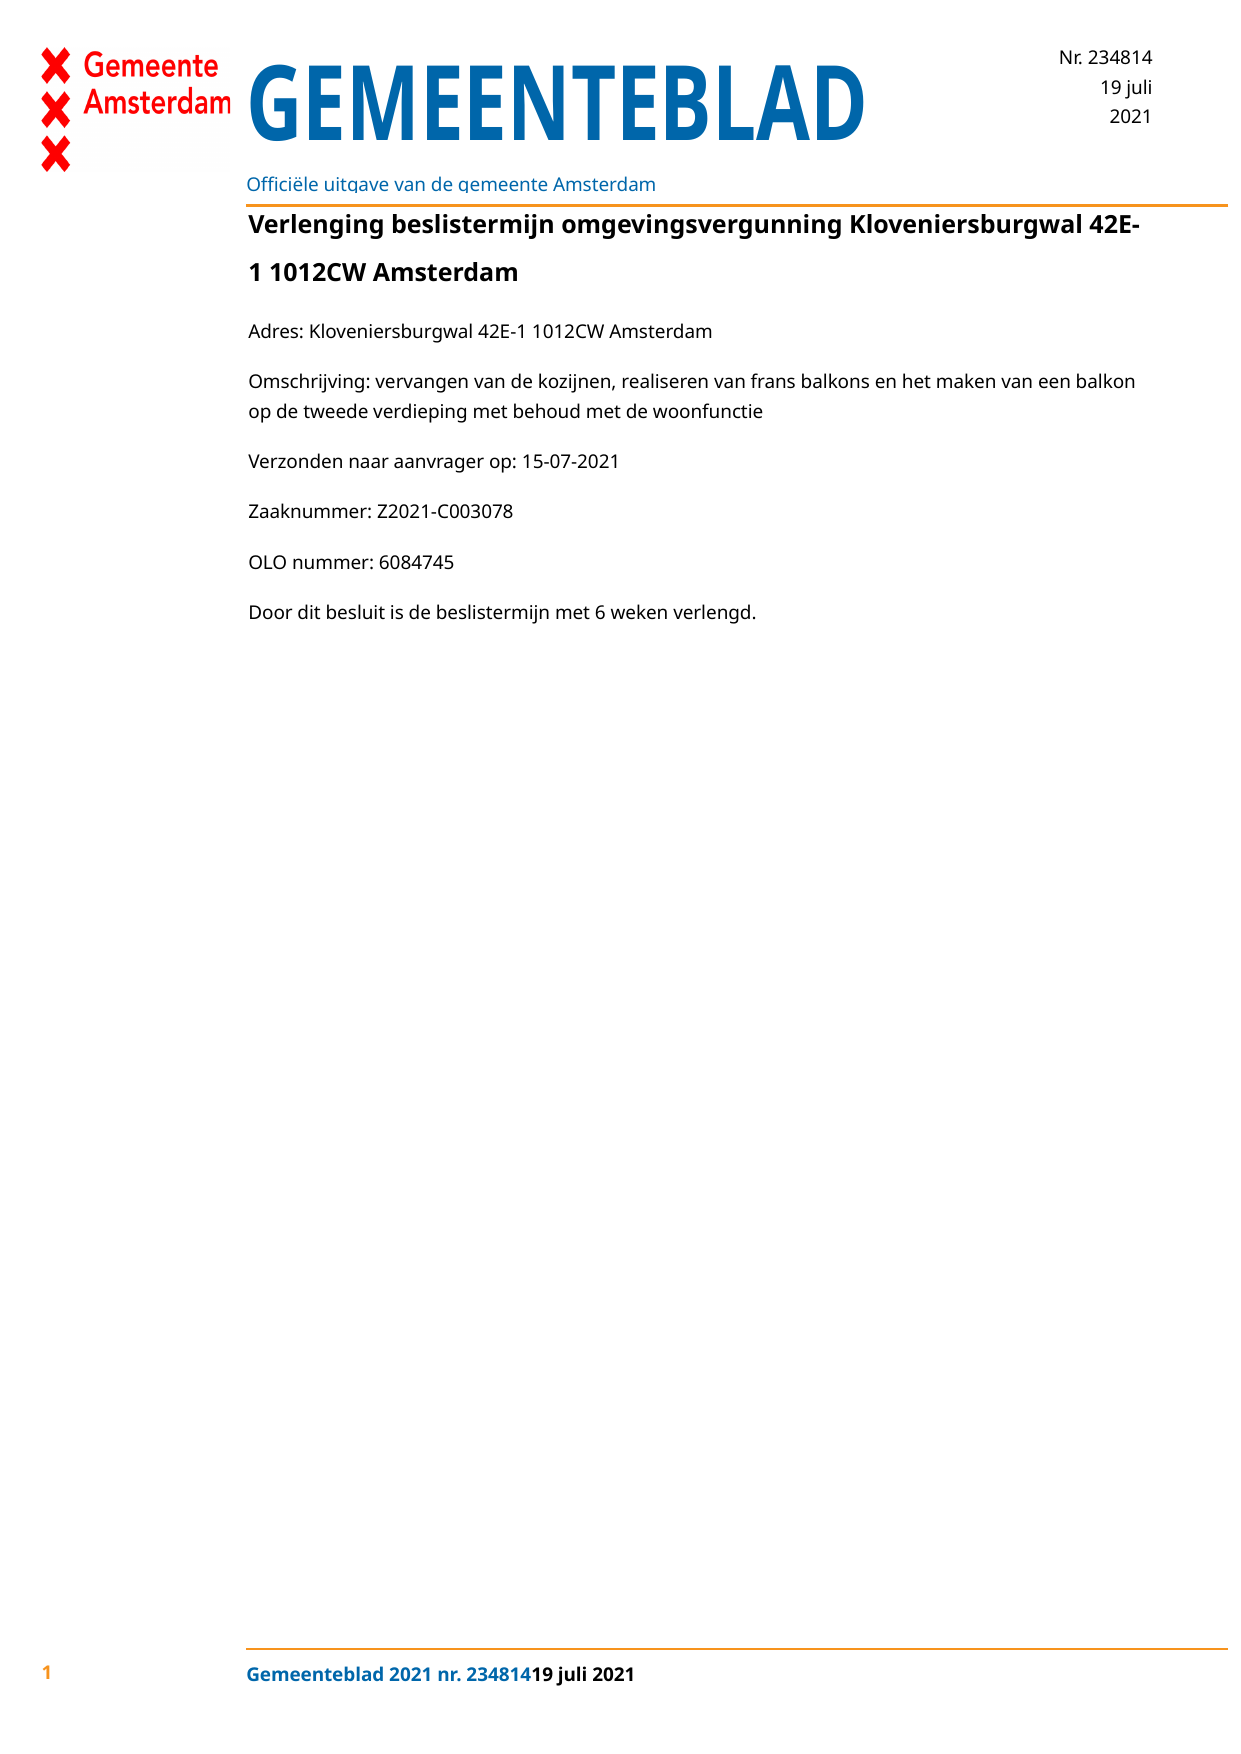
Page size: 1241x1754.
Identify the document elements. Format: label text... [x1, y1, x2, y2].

text Omschrijving: vervangen van de kozijnen, realiseren van frans balkons en het maken van een balkon op de tweede verdieping met behoud met de woonfunctie [248, 368, 1152, 424]
text Adres: Kloveniersburgwal 42E-1 1012CW Amsterdam [248, 318, 1152, 344]
text Door dit besluit is de beslistermijn met 6 weken verlengd. [248, 599, 1152, 625]
text Verlenging beslistermijn omgevingsvergunning Kloveniersburgwal 42E-1 1012CW Amsterdam [248, 207, 1152, 288]
text Verzonden naar aanvrager op: 15-07-2021 [248, 448, 1152, 474]
text OLO nummer: 6084745 [248, 549, 1152, 575]
picture [41, 47, 231, 172]
text Zaaknummer: Z2021-C003078 [248, 499, 1152, 524]
